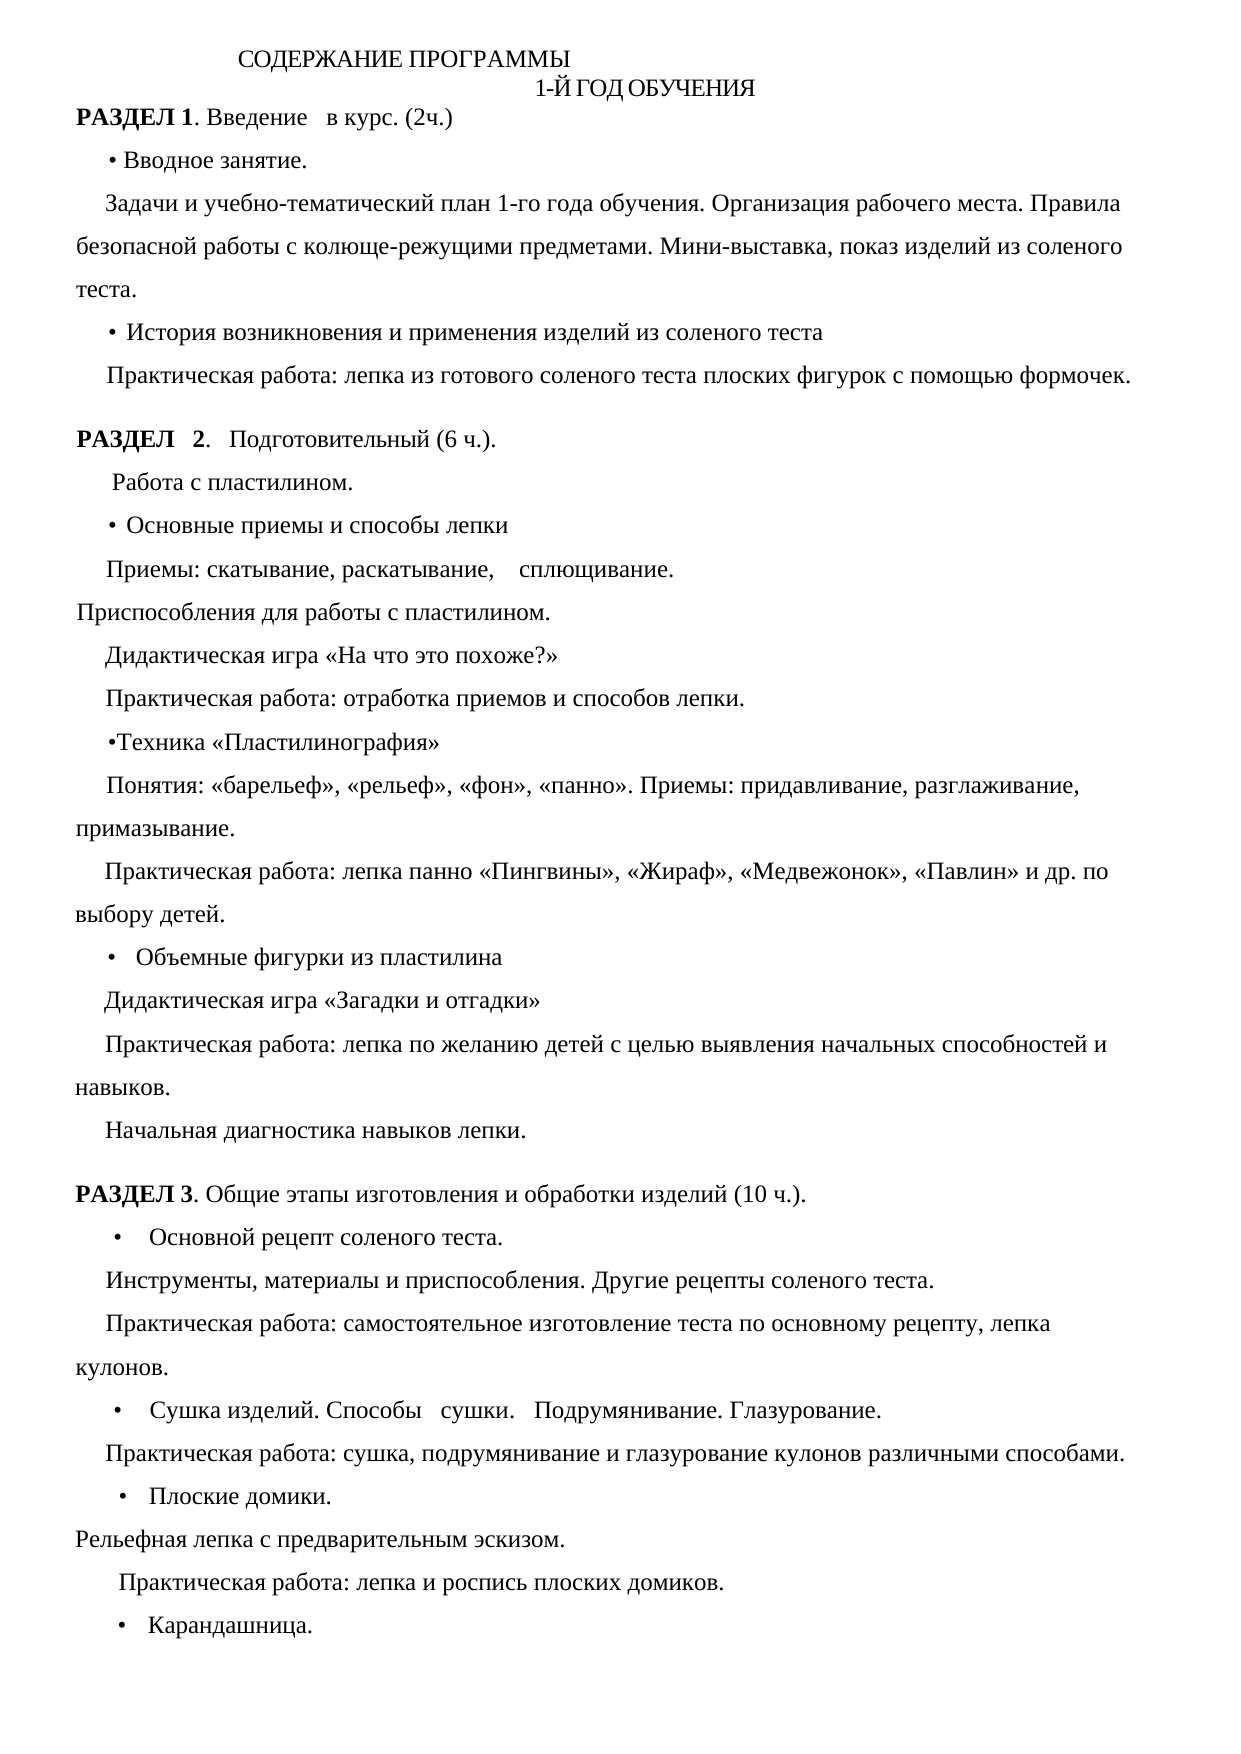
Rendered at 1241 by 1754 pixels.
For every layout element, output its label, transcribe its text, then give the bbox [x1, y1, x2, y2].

text • Сушка изделий. Способы сушки. Подрумя­нивание. Глазурование. [76, 1395, 1152, 1423]
text • Вводное занятие. [108, 145, 1152, 174]
text Практическая работа: суш­ка, подрумянивание и глазуро­вание кулонов различными спо­собами. [75, 1438, 1150, 1467]
text • История возникновения и применения изделий из соле­ного теста [76, 317, 1151, 346]
text Начальная диагностика на­выков лепки. [75, 1115, 1150, 1144]
text Практическая работа: леп­ка из готового соленого теста плоских фигурок с помощью формочек. [76, 361, 1151, 389]
text СОДЕРЖАНИЕ ПРОГРАММЫ [76, 44, 1152, 73]
text 1-Й ГОД ОБУЧЕНИЯ [76, 73, 1152, 102]
text • Плоские домики. Рельефная лепка с предва­рительным эскизом. [75, 1481, 1152, 1553]
text Задачи и учебно-тематичес­кий план 1-го года обучения. Организация рабочего мес­та. Правила безопасной рабо­ты с колюще-режущими пред­метами. Мини-выставка, показ изделий из соленого теста. [76, 188, 1151, 303]
text • Карандашница. [74, 1611, 1149, 1639]
text Приемы: скатывание, рас­катывание, сплющивание. Приспособления для работы с пластилином. [76, 554, 1151, 626]
text Понятия: «барельеф», «рель­еф», «фон», «панно». Приемы: придавливание, разглажива­ние, примазывание. [76, 770, 1151, 842]
text РАЗДЕЛ 2. Подготовительный (6 ч.). [76, 424, 1152, 453]
text • Основной рецепт солено­го теста. [75, 1222, 1151, 1251]
text РАЗДЕЛ 1. Введение в курс. (2ч.) [76, 102, 1152, 131]
text • Объемные фигурки из пластилина [76, 942, 1150, 971]
text Работа с пластилином. [112, 467, 1152, 496]
text • Основные приемы и спо­собы лепки [76, 511, 1151, 539]
text Практическая работа: леп­ка панно «Пингвины», «Жираф», «Медвежонок», «Павлин» и др. по выбору детей. [75, 856, 1151, 928]
text •Техника «Пластилинография» [76, 727, 1151, 755]
text РАЗДЕЛ 3. Общие этапы изго­товления и обработки изделий (10 ч.). [75, 1179, 1150, 1208]
text Практическая работа: лепка по желанию детей с целью выяв­ления начальных способностей и навыков. [75, 1029, 1150, 1101]
text Практическая работа: лепка и роспись плоских домиков. [75, 1567, 1149, 1596]
text Дидактическая игра «На что это похоже?» [76, 640, 1151, 669]
text Инструменты, материалы и приспособления. Другие ре­цепты соленого теста. [76, 1265, 1150, 1294]
text Практическая работа: само­стоятельное изготовление теста по основному рецепту, лепка кулонов. [75, 1308, 1150, 1380]
text Практическая работа: от­работка приемов и способов лепки. [76, 683, 1151, 712]
text Дидактическая игра «Загад­ки и отгадки» [76, 986, 1150, 1014]
